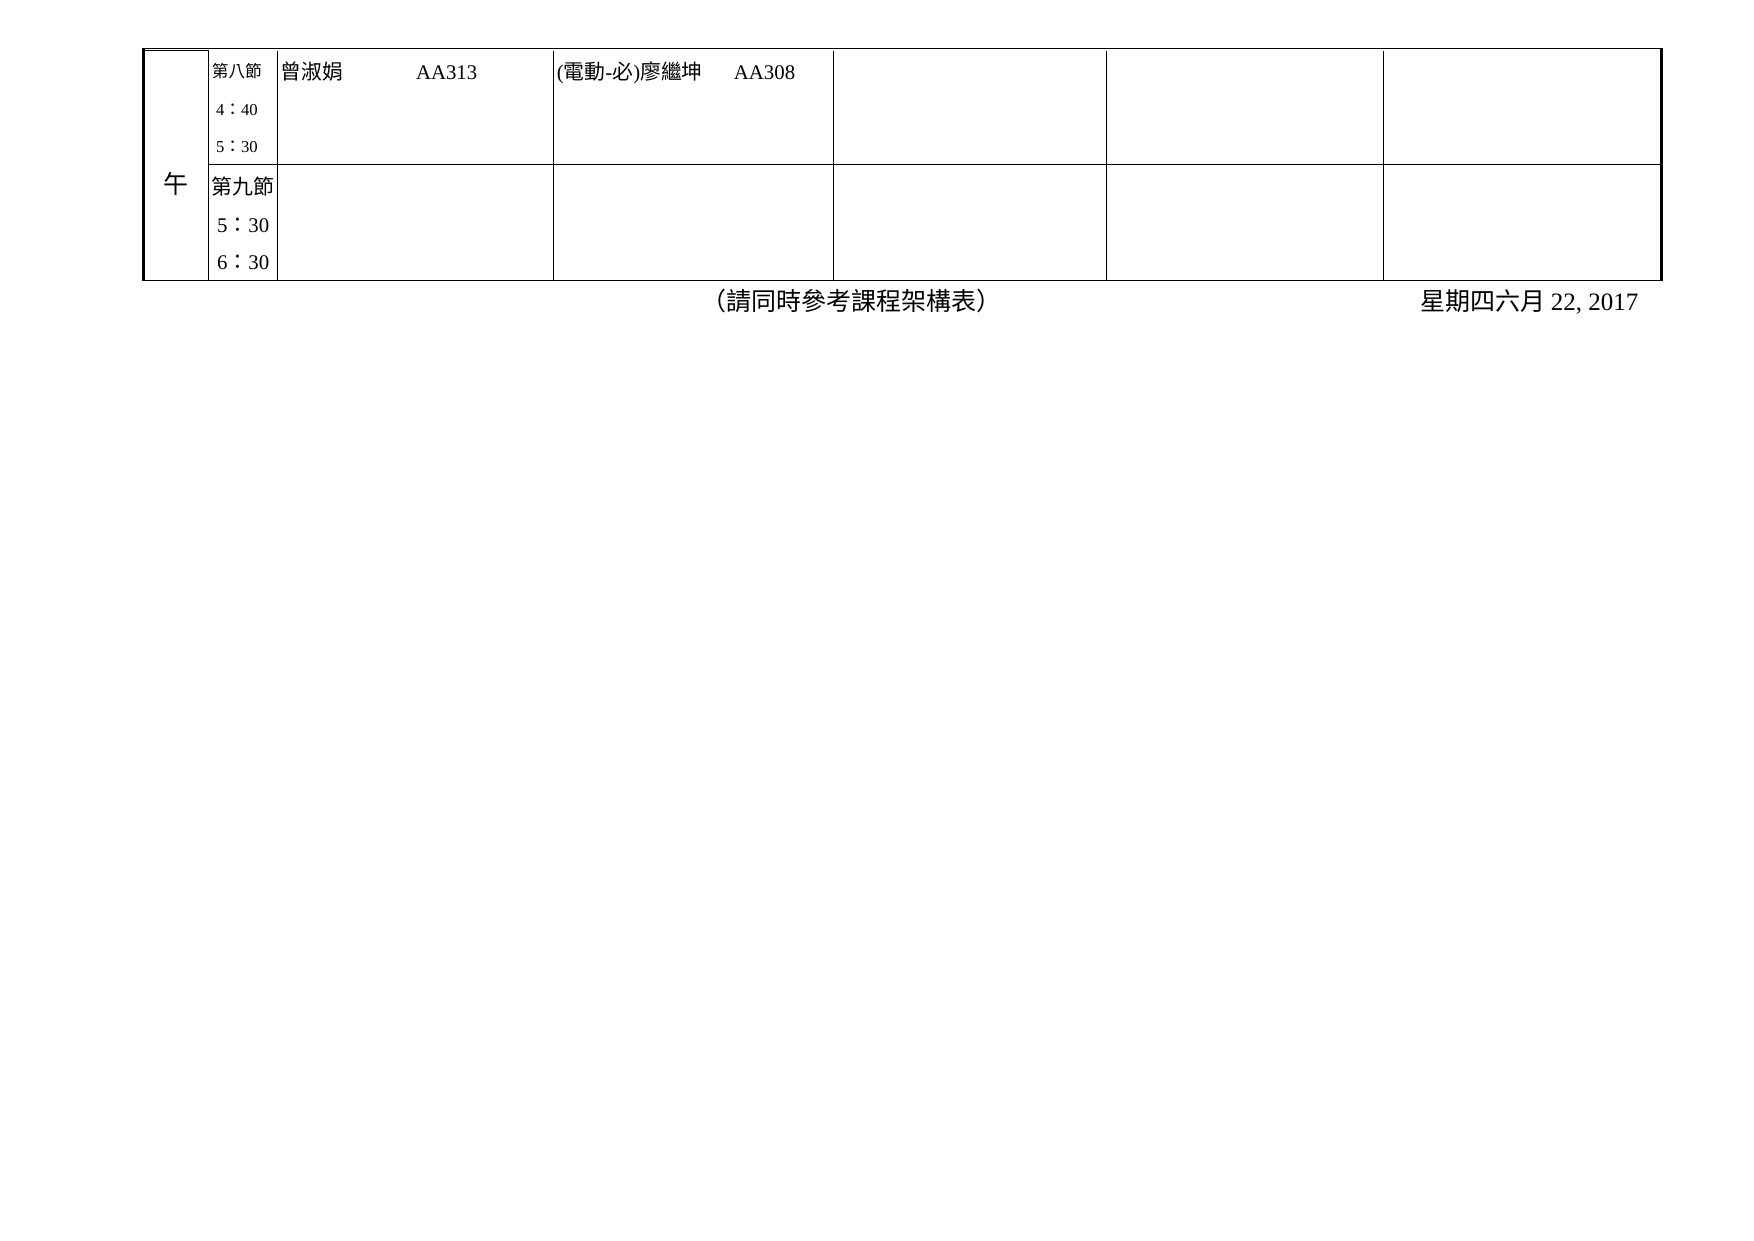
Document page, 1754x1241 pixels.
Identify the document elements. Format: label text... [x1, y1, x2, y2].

table_cell [1384, 49, 1660, 164]
table_cell 曾淑娟 AA313 [278, 49, 554, 164]
table_cell 第八節 4：40 5：30 [209, 49, 277, 164]
table_cell 午 [145, 51, 208, 279]
table_cell [834, 165, 1106, 279]
table_cell [1107, 165, 1383, 279]
table_cell [1384, 165, 1660, 279]
table_cell (電動-必)廖繼坤 AA308 [554, 49, 834, 164]
table_cell [278, 165, 553, 279]
table_cell 第九節 5：30 6：30 [209, 165, 277, 279]
table_cell [554, 165, 833, 279]
table_cell [834, 49, 1106, 164]
text （請同時參考課程架構表） 星期四, 六月 22, 2017 [148, 281, 1650, 318]
table_cell [1106, 49, 1384, 164]
